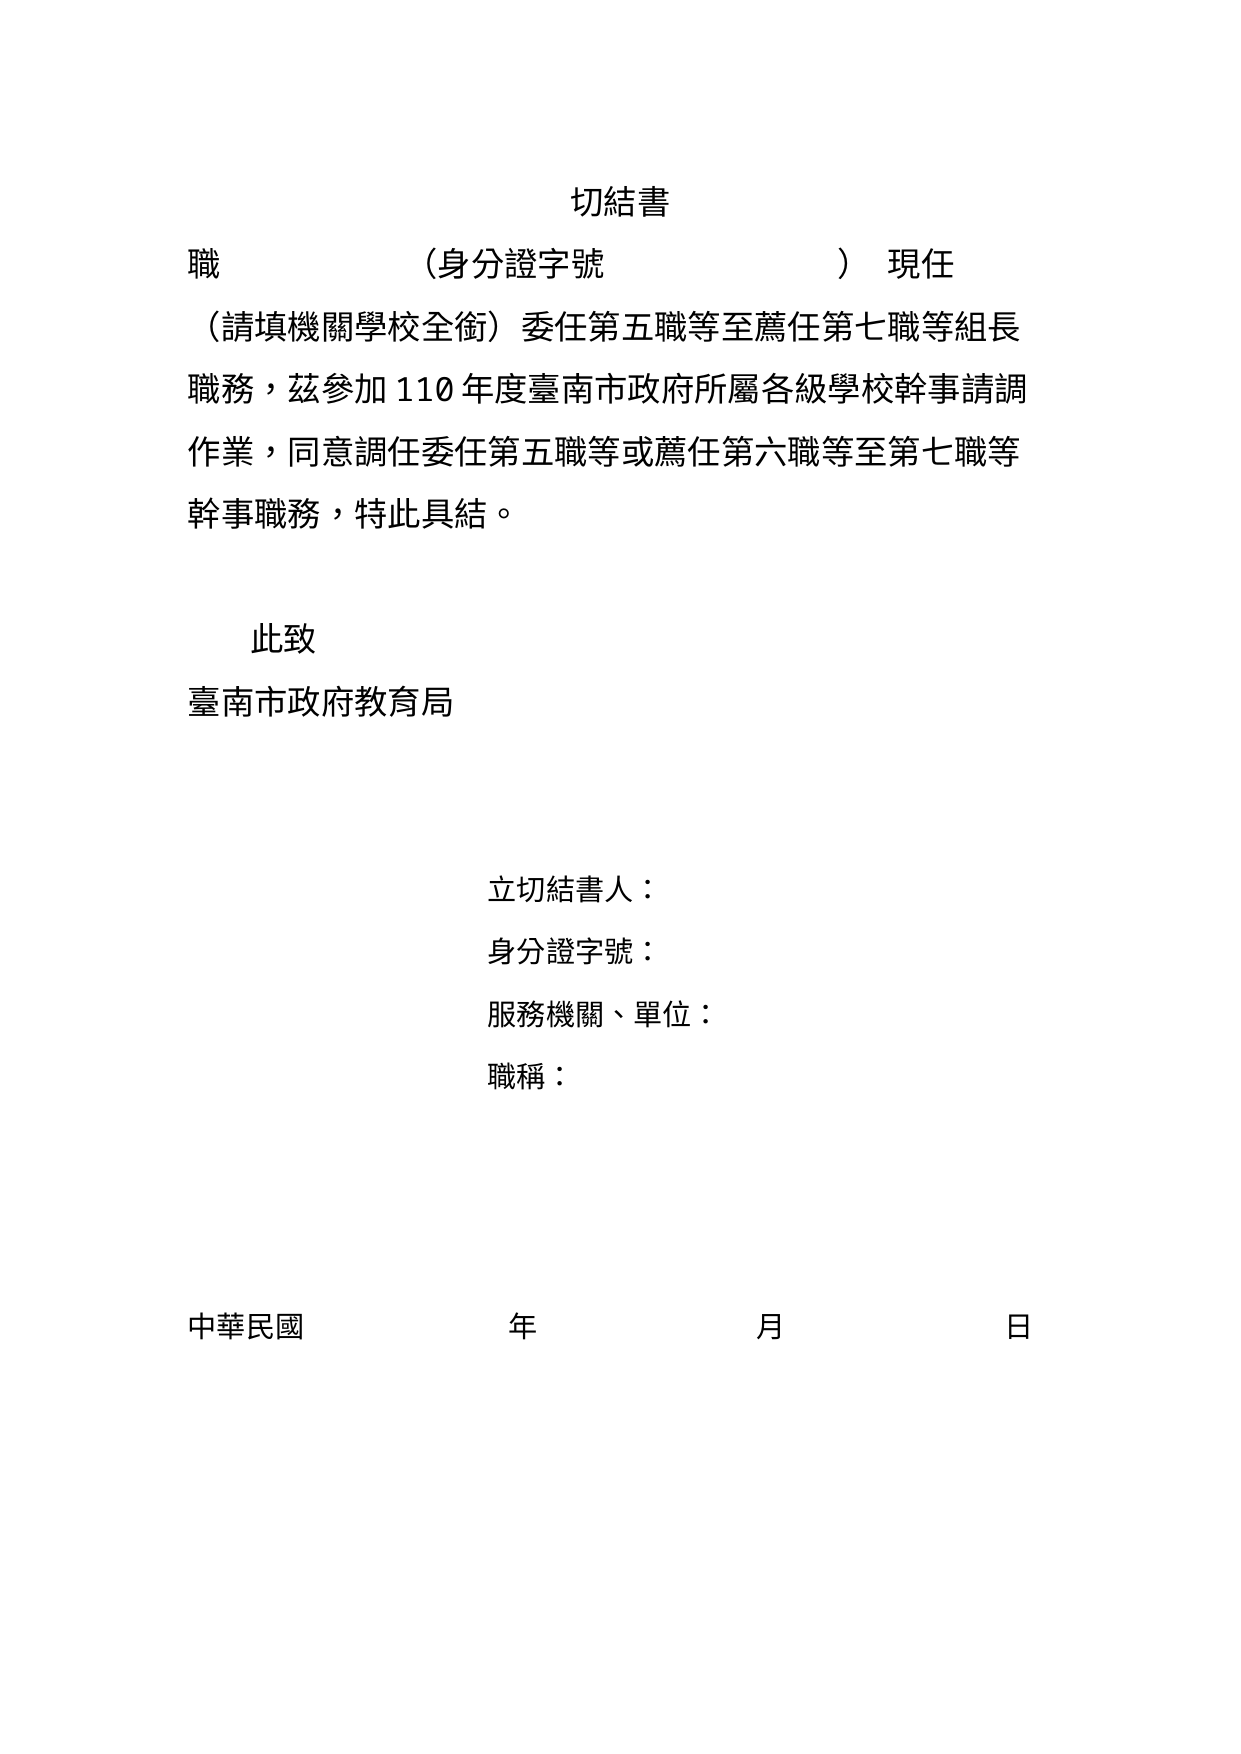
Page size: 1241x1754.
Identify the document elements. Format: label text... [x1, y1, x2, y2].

text 此致 [187, 596, 1053, 658]
text 職 （身分證字號 ） 現任 （請填機關學校全銜）委任第五職等至薦任第七職等組長職務，茲參加110年度臺南市政府所屬各級學校幹事請調作業，同意調任委任第五職等或薦任第六職等至第七職等幹事職務，特此具結。 [188, 221, 1053, 533]
text 臺南市政府教育局 [187, 658, 1053, 721]
text 中華民國 年 月 日 [187, 1283, 1053, 1346]
text 切結書 [187, 158, 1053, 221]
text 職稱： [187, 1033, 1053, 1096]
text 身分證字號： [187, 908, 1053, 971]
text 立切結書人： [187, 846, 1053, 908]
text 服務機關、單位： [187, 971, 1053, 1033]
